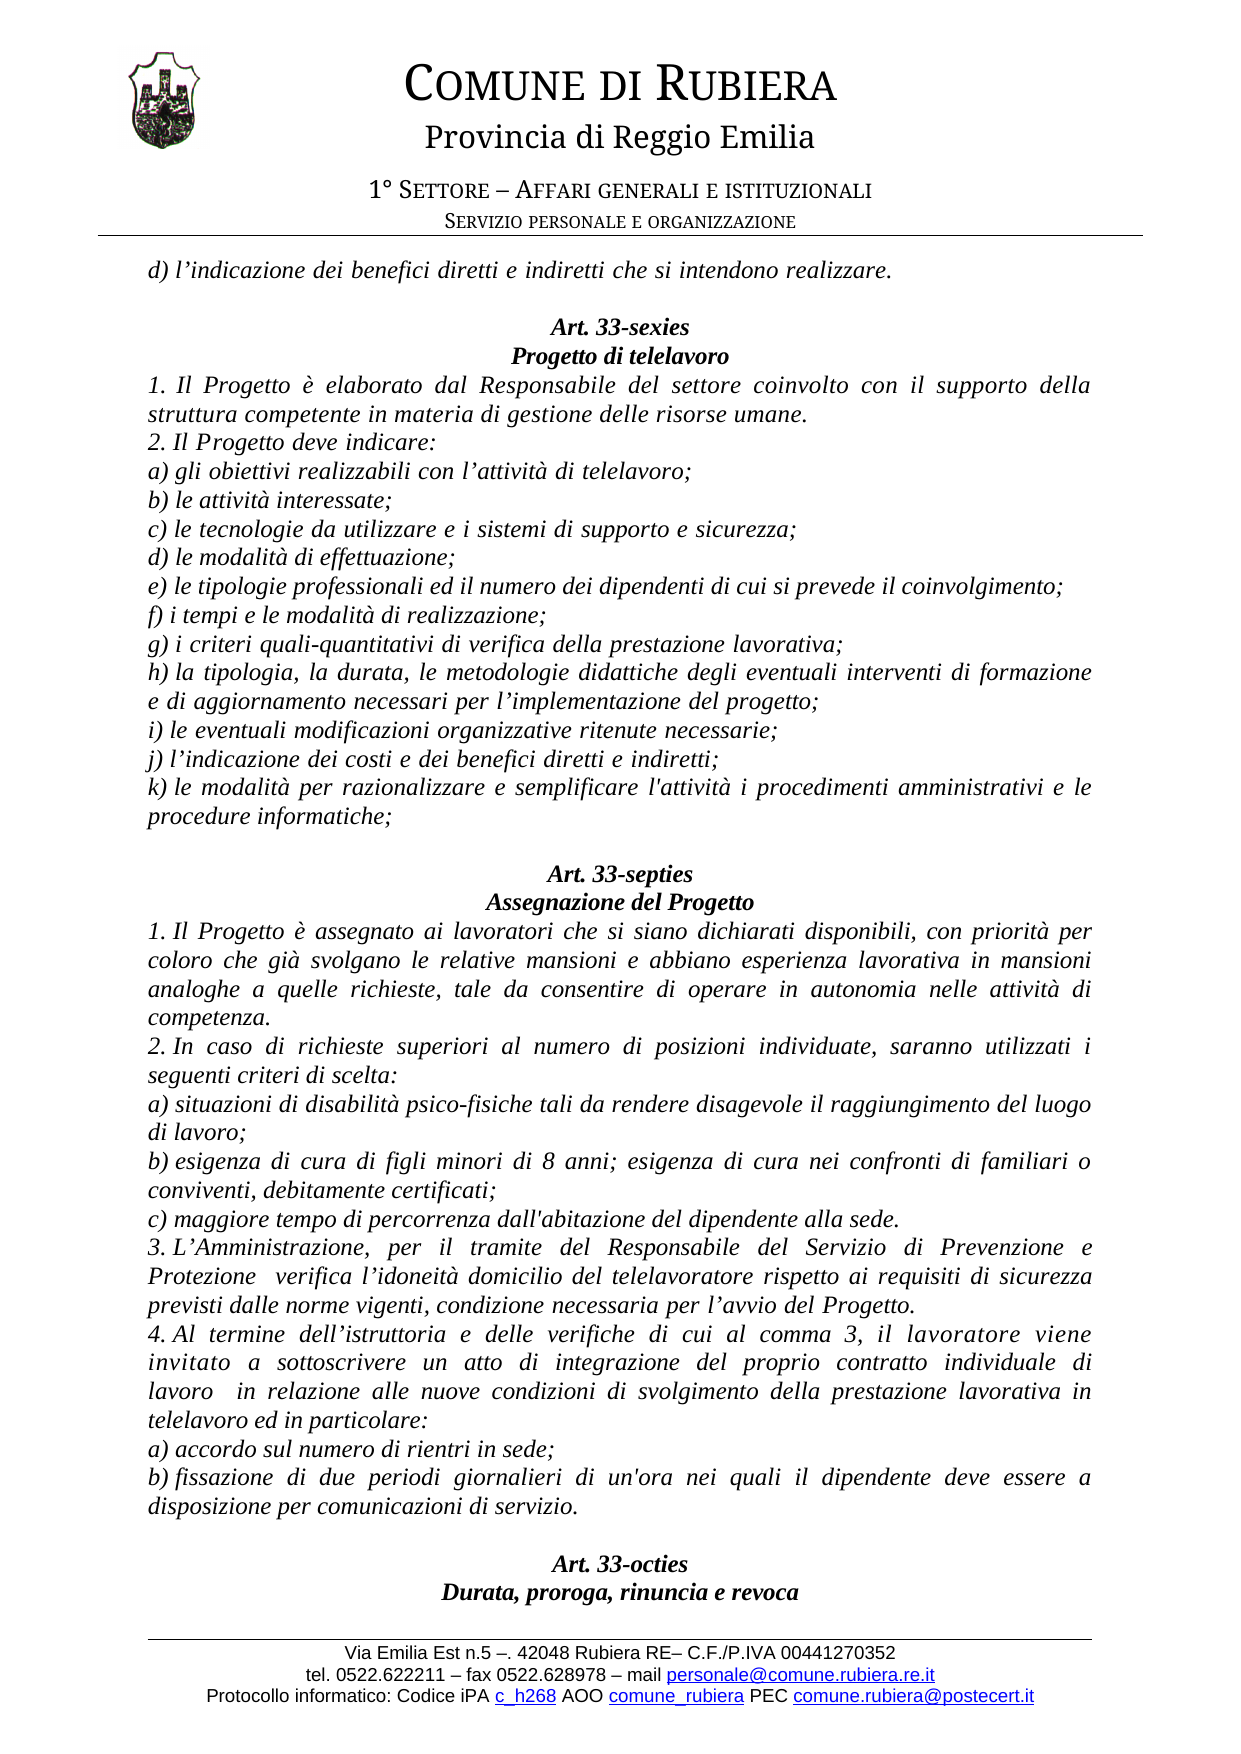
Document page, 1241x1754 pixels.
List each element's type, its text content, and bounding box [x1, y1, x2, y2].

text 4. Al termine dell’istruttoria e delle verifiche di cui al comma 3, il lavoratore viene invitato a sottoscrivere un atto di integrazione del proprio contratto individuale di lavoro in relazione alle nuove condizioni di svolgimento della prestazione lavorativa in telelavoro ed in particolare: [148, 1319, 1092, 1434]
text b) esigenza di cura di figli minori di 8 anni; esigenza di cura nei confronti di familiari o conviventi, debitamente certificati; [148, 1146, 1092, 1204]
text 2. In caso di richieste superiori al numero di posizioni individuate, saranno utilizzati i seguenti criteri di scelta: [148, 1031, 1092, 1089]
text b) fissazione di due periodi giornalieri di un'ora nei quali il dipendente deve essere a disposizione per comunicazioni di servizio. [148, 1462, 1092, 1520]
text i) le eventuali modificazioni organizzative ritenute necessarie; [148, 715, 1092, 744]
text Art. 33-sexies Progetto di telelavoro [148, 312, 1092, 370]
text Art. 33-septies Assegnazione del Progetto [148, 859, 1092, 916]
text e) le tipologie professionali ed il numero dei dipendenti di cui si prevede il coinvolgimento; [148, 571, 1092, 600]
text g) i criteri quali-quantitativi di verifica della prestazione lavorativa; [148, 629, 1092, 657]
text h) la tipologia, la durata, le metodologie didattiche degli eventuali interventi di formazione e di aggiornamento necessari per l’implementazione del progetto; [148, 657, 1092, 715]
text j) l’indicazione dei costi e dei benefici diretti e indiretti; [148, 744, 1092, 772]
text d) l’indicazione dei benefici diretti e indiretti che si intendono realizzare. [148, 255, 1092, 284]
text c) le tecnologie da utilizzare e i sistemi di supporto e sicurezza; [148, 514, 1092, 542]
text k) le modalità per razionalizzare e semplificare l'attività i procedimenti amministrativi e le procedure informatiche; [148, 772, 1092, 830]
text a) situazioni di disabilità psico-fisiche tali da rendere disagevole il raggiungimento del luogo di lavoro; [148, 1089, 1092, 1146]
picture [117, 45, 210, 149]
text f) i tempi e le modalità di realizzazione; [148, 600, 1092, 629]
text b) le attività interessate; [148, 485, 1092, 514]
text a) gli obiettivi realizzabili con l’attività di telelavoro; [148, 456, 1092, 485]
text a) accordo sul numero di rientri in sede; [148, 1434, 1092, 1462]
text 1. Il Progetto è assegnato ai lavoratori che si siano dichiarati disponibili, con priorità per coloro che già svolgano le relative mansioni e abbiano esperienza lavorativa in mansioni analoghe a quelle richieste, tale da consentire di operare in autonomia nelle attività di competenza. [148, 916, 1092, 1031]
text 3. L’Amministrazione, per il tramite del Responsabile del Servizio di Prevenzione e Protezione verifica l’idoneità domicilio del telelavoratore rispetto ai requisiti di sicurezza previsti dalle norme vigenti, condizione necessaria per l’avvio del Progetto. [148, 1232, 1092, 1319]
text c) maggiore tempo di percorrenza dall'abitazione del dipendente alla sede. [148, 1204, 1092, 1232]
text Art. 33-octies Durata, proroga, rinuncia e revoca [148, 1549, 1092, 1606]
text 2. Il Progetto deve indicare: [148, 427, 1092, 456]
text d) le modalità di effettuazione; [148, 542, 1092, 571]
text 1. Il Progetto è elaborato dal Responsabile del settore coinvolto con il supporto della struttura competente in materia di gestione delle risorse umane. [148, 370, 1092, 427]
